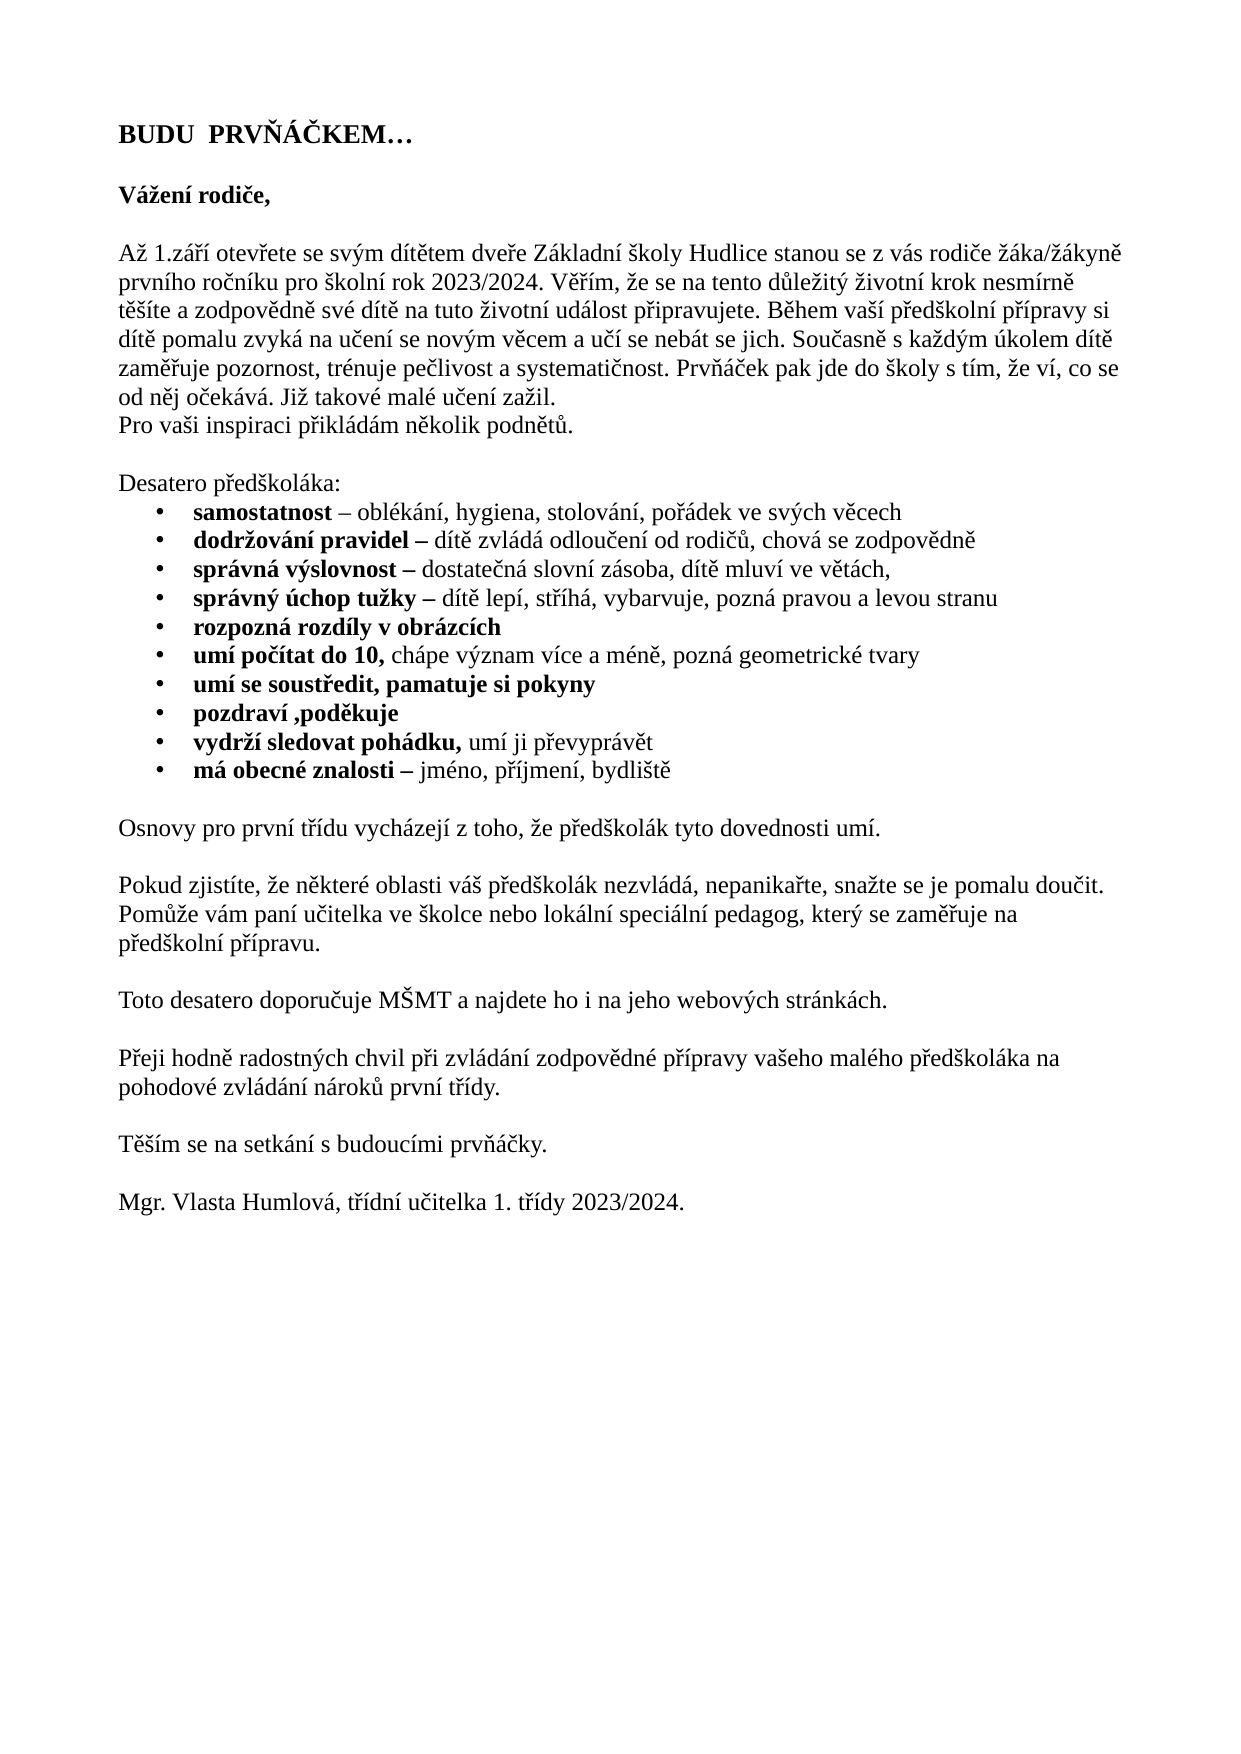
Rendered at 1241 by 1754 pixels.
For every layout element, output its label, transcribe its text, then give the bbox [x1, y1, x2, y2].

list má obecné znalosti – jméno, příjmení, bydliště [156, 755, 1122, 784]
text Osnovy pro první třídu vycházejí z toho, že předškolák tyto dovednosti umí. [118, 813, 1122, 842]
list vydrží sledovat pohádku, umí ji převyprávět [156, 727, 1122, 755]
list správná výslovnost – dostatečná slovní zásoba, dítě mluví ve větách, [156, 554, 1122, 583]
list dodržování pravidel – dítě zvládá odloučení od rodičů, chová se zodpovědně [156, 525, 1122, 554]
list pozdraví ,poděkuje [156, 698, 1122, 727]
text Desatero předškoláka: [118, 468, 1122, 497]
text Mgr. Vlasta Humlová, třídní učitelka 1. třídy 2023/2024. [118, 1187, 1122, 1215]
list samostatnost – oblékání, hygiena, stolování, pořádek ve svých věcech [156, 497, 1122, 525]
text Pro vaši inspiraci přikládám několik podnětů. [118, 410, 1122, 439]
list rozpozná rozdíly v obrázcích [156, 612, 1122, 640]
text BUDU PRVŇÁČKEM… [118, 118, 1122, 149]
text Těším se na setkání s budoucími prvňáčky. [118, 1129, 1122, 1158]
list umí počítat do 10, chápe význam více a méně, pozná geometrické tvary [156, 640, 1122, 669]
text Až 1.září otevřete se svým dítětem dveře Základní školy Hudlice stanou se z vás rodiče žáka/žákyně prvního ročníku pro školní rok 2023/2024. Věřím, že se na tento důležitý životní krok nesmírně těšíte a zodpovědně své dítě na tuto životní událost připravujete. Během vaší předškolní přípravy si dítě pomalu zvyká na učení se novým věcem a učí se nebát se jich. Současně s každým úkolem dítě zaměřuje pozornost, trénuje pečlivost a systematičnost. Prvňáček pak jde do školy s tím, že ví, co se od něj očekává. Již takové malé učení zažil. [118, 238, 1122, 410]
list správný úchop tužky – dítě lepí, stříhá, vybarvuje, pozná pravou a levou stranu [156, 583, 1122, 612]
text Pokud zjistíte, že některé oblasti váš předškolák nezvládá, nepanikařte, snažte se je pomalu doučit. Pomůže vám paní učitelka ve školce nebo lokální speciální pedagog, který se zaměřuje na předškolní přípravu. [118, 870, 1122, 957]
text Toto desatero doporučuje MŠMT a najdete ho i na jeho webových stránkách. [118, 985, 1122, 1014]
text Vážení rodiče, [118, 180, 1122, 209]
text Přeji hodně radostných chvil při zvládání zodpovědné přípravy vašeho malého předškoláka na pohodové zvládání nároků první třídy. [118, 1043, 1122, 1100]
list umí se soustředit, pamatuje si pokyny [156, 669, 1122, 698]
